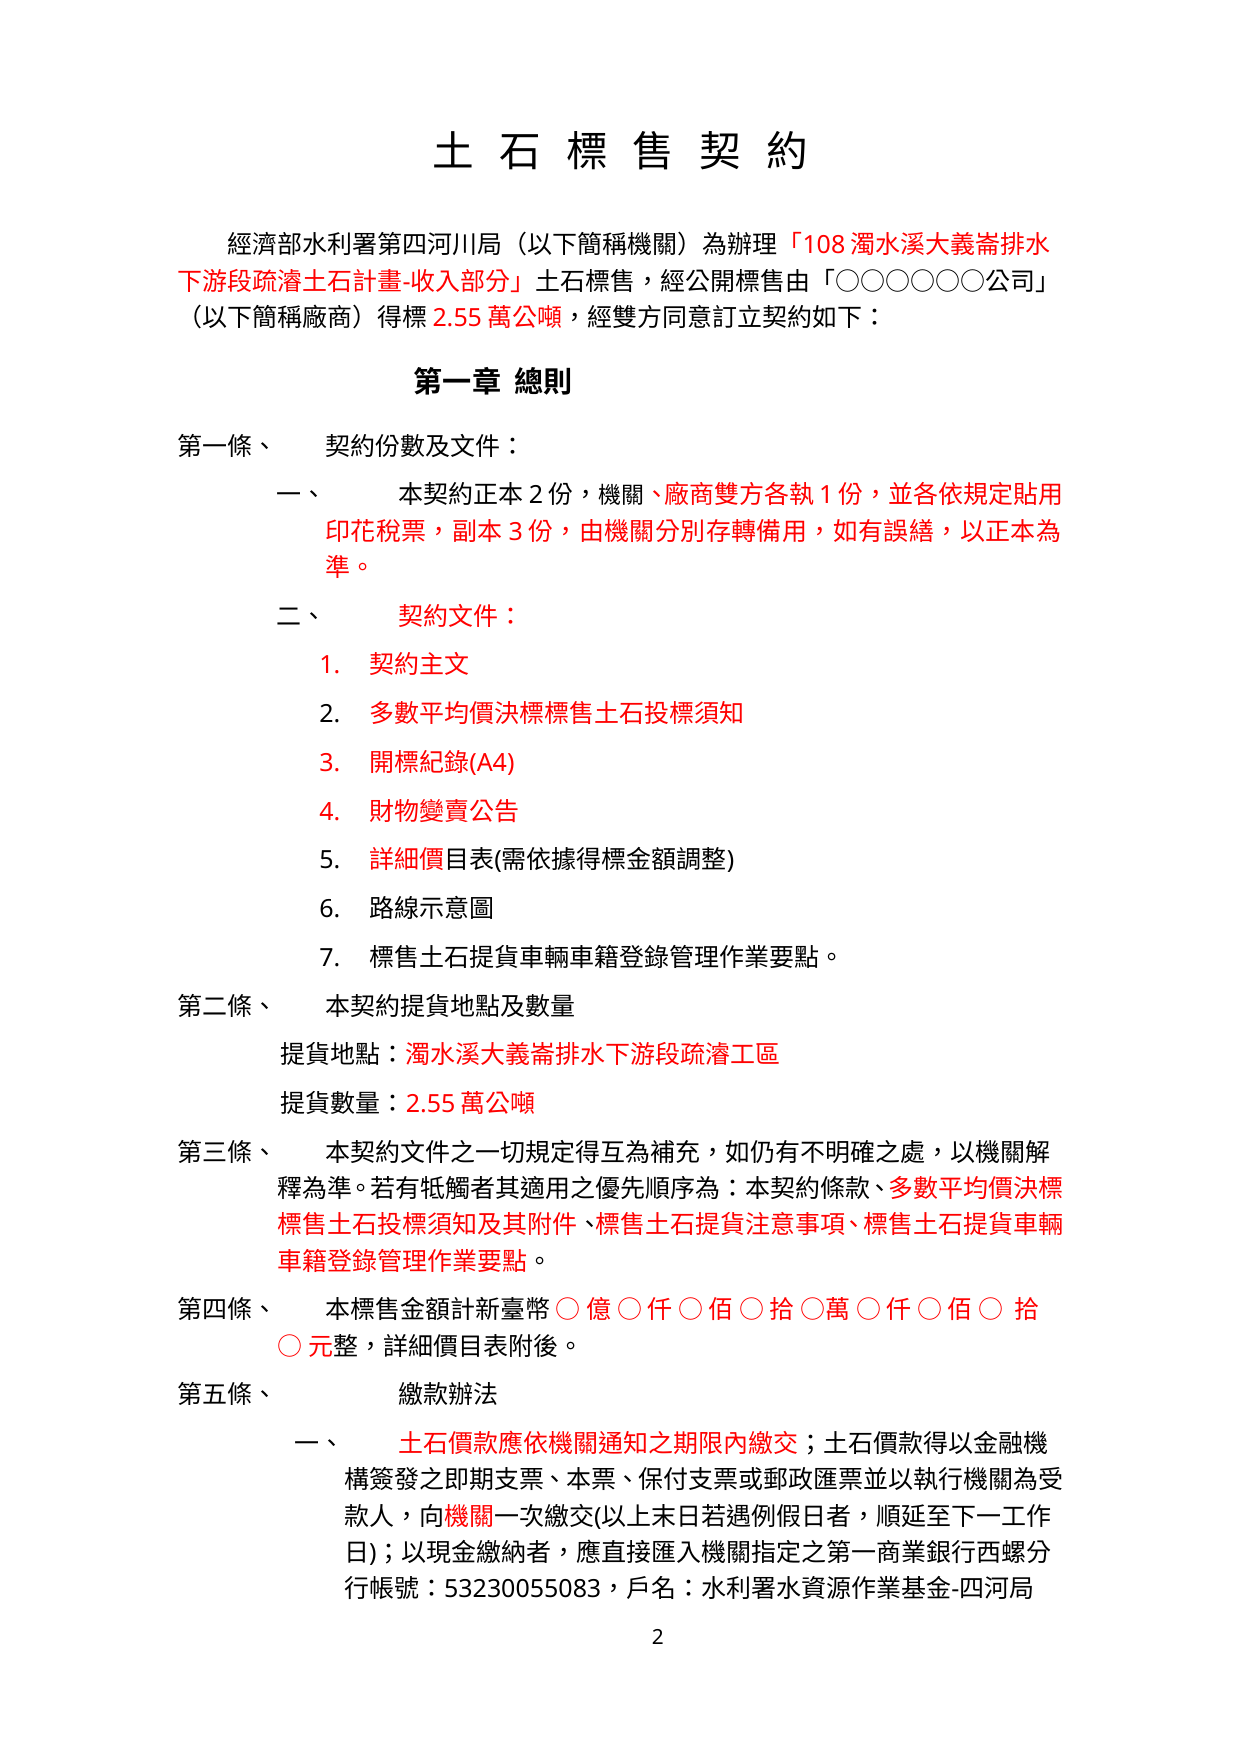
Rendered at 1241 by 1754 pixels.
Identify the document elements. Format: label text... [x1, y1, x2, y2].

text 提貨數量：2.55萬公噸 [281, 1083, 1063, 1120]
list 契約文件： [276, 596, 1063, 632]
list 繳款辦法 [177, 1375, 1063, 1411]
text 提貨地點：濁水溪大義崙排水下游段疏濬工區 [281, 1035, 1063, 1071]
list 本契約提貨地點及數量 [177, 986, 1063, 1022]
list 路線示意圖 [319, 888, 1063, 925]
list 契約主文 [319, 645, 1063, 681]
list 本契約正本2份，機關、廠商雙方各執1份，並各依規定貼用印花稅票，副本3份，由機關分別存轉備用，如有誤繕，以正本為準。 [276, 475, 1063, 583]
list 開標紀錄(A4) [319, 742, 1063, 778]
list 多數平均價決標標售土石投標須知 [319, 693, 1063, 730]
list 標售土石提貨車輛車籍登錄管理作業要點。 [319, 937, 1063, 973]
list 財物變賣公告 [319, 791, 1063, 827]
text 經濟部水利署第四河川局（以下簡稱機關）為辦理「108濁水溪大義崙排水下游段疏濬土石計畫-收入部分」土石標售，經公開標售由「○○○○○○公司」（以下簡稱廠商）得標2.55萬公噸，經雙方同意訂立契約如下： [177, 225, 1063, 334]
text 第一章 總則 [413, 359, 1063, 401]
text 土石標售契約 [177, 118, 1063, 178]
list 本標售金額計新臺幣 ○ 億 ○ 仟 ○ 佰 ○ 拾 ○萬 ○ 仟 ○ 佰 ○ 拾 ○ 元整，詳細價目表附後。 [177, 1290, 1063, 1362]
list 土石價款應依機關通知之期限內繳交；土石價款得以金融機構簽發之即期支票、本票、保付支票或郵政匯票並以執行機關為受款人，向機關一次繳交(以上末日若遇例假日者，順延至下一工作日)；以現金繳納者，應直接匯入機關指定之第一商業銀行西螺分行帳號：53230055083，戶名：水利署水資源作業基金-四河局 [294, 1423, 1063, 1605]
list 契約份數及文件： [177, 426, 1063, 462]
list 詳細價目表(需依據得標金額調整) [319, 840, 1063, 876]
list 本契約文件之一切規定得互為補充，如仍有不明確之處，以機關解釋為準。若有牴觸者其適用之優先順序為：本契約條款、多數平均價決標標售土石投標須知及其附件、標售土石提貨注意事項、標售土石提貨車輛車籍登錄管理作業要點。 [177, 1132, 1063, 1277]
